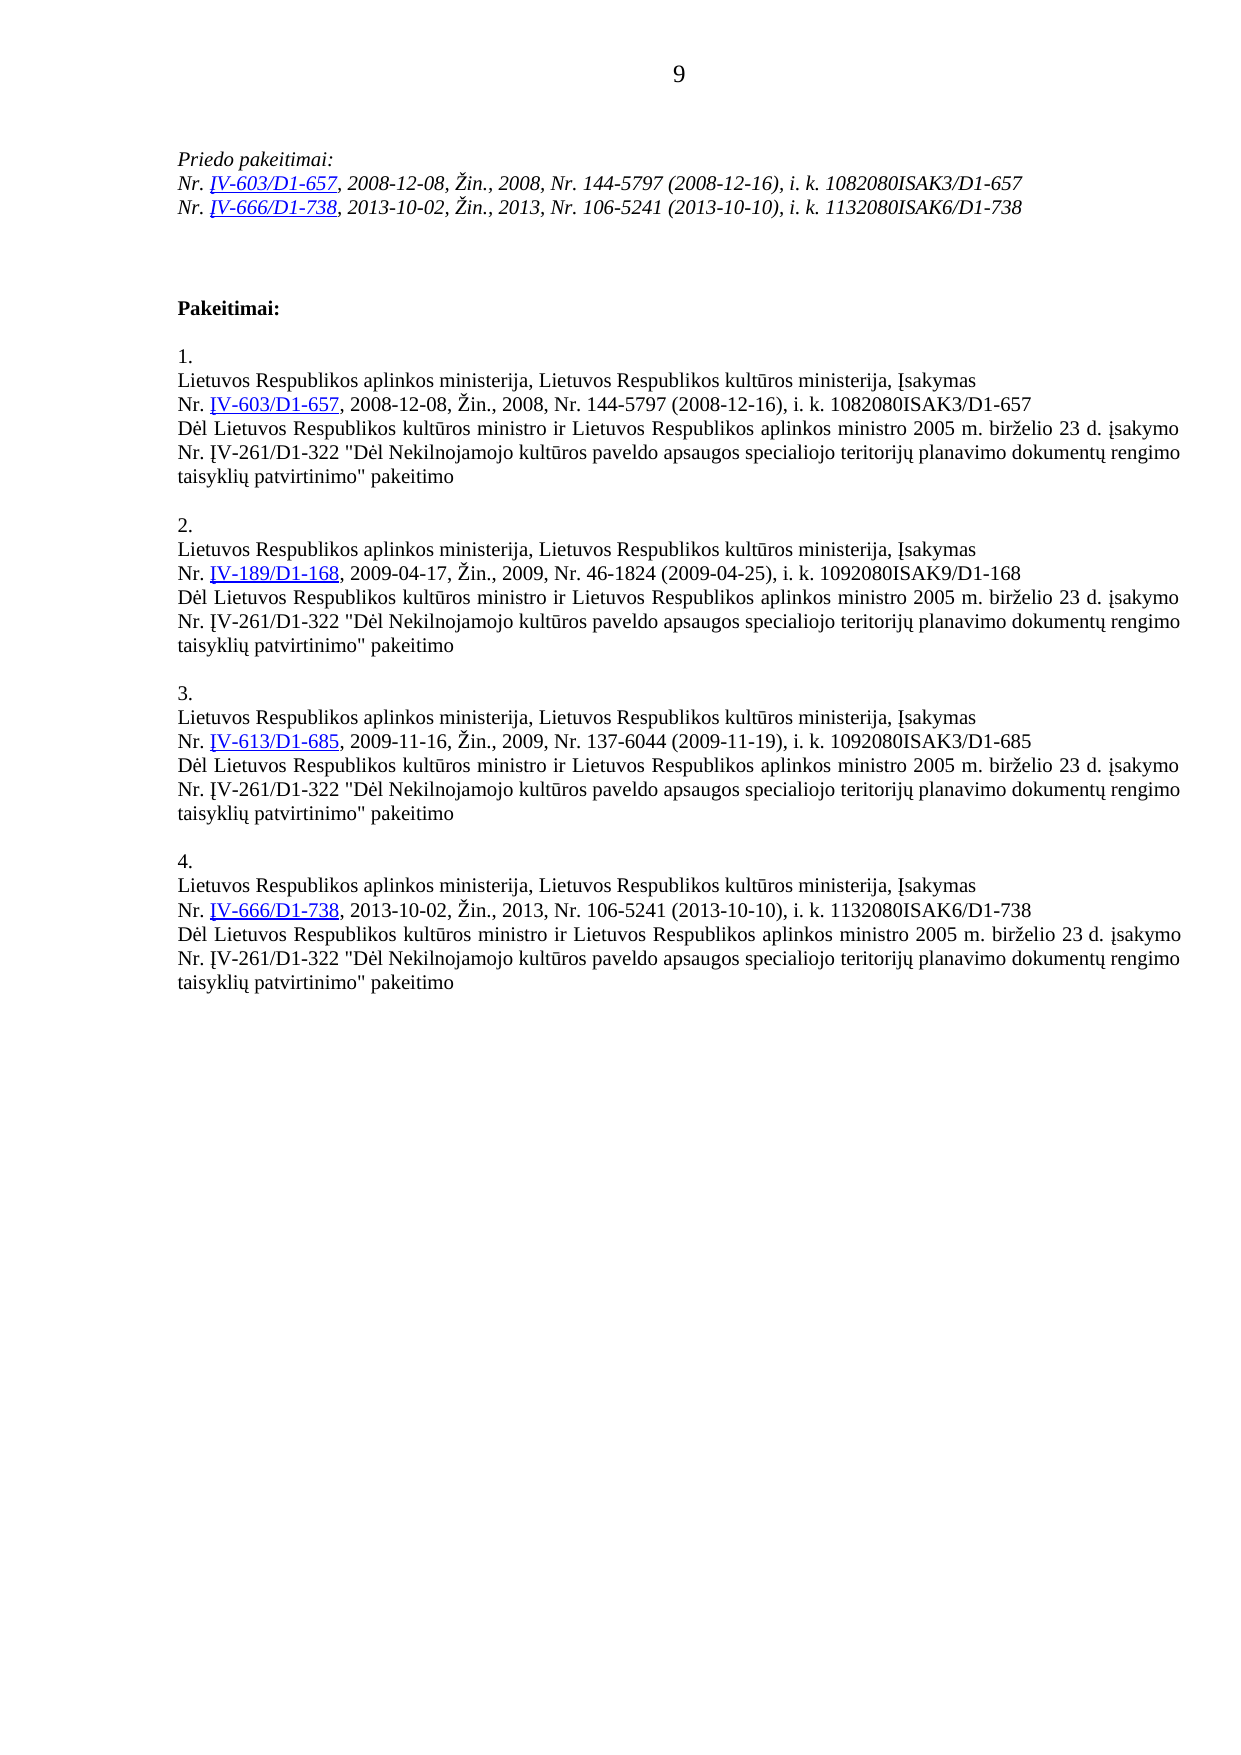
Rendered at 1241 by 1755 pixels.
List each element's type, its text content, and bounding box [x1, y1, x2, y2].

text 1. [177, 344, 1181, 368]
text 3. [177, 681, 1181, 705]
text Dėl Lietuvos Respublikos kultūros ministro ir Lietuvos Respublikos aplinkos ministro 2005 m. birželio 23 d. įsakymo Nr. ĮV-261/D1-322 "Dėl Nekilnojamojo kultūros paveldo apsaugos specialiojo teritorijų planavimo dokumentų rengimo taisyklių patvirtinimo" pakeitimo [177, 585, 1181, 657]
text Lietuvos Respublikos aplinkos ministerija, Lietuvos Respublikos kultūros ministerija, Įsakymas [177, 537, 1181, 561]
text Nr. ĮV-603/D1-657, 2008-12-08, Žin., 2008, Nr. 144-5797 (2008-12-16), i. k. 1082080ISAK3/D1-657 [177, 392, 1181, 416]
text Priedo pakeitimai: [177, 147, 1181, 171]
text Lietuvos Respublikos aplinkos ministerija, Lietuvos Respublikos kultūros ministerija, Įsakymas [177, 705, 1181, 729]
text Nr. ĮV-666/D1-738, 2013-10-02, Žin., 2013, Nr. 106-5241 (2013-10-10), i. k. 1132080ISAK6/D1-738 [177, 195, 1181, 219]
text Nr. ĮV-603/D1-657, 2008-12-08, Žin., 2008, Nr. 144-5797 (2008-12-16), i. k. 1082080ISAK3/D1-657 [177, 171, 1181, 195]
text Pakeitimai: [177, 296, 1181, 320]
text Nr. ĮV-189/D1-168, 2009-04-17, Žin., 2009, Nr. 46-1824 (2009-04-25), i. k. 1092080ISAK9/D1-168 [177, 561, 1181, 585]
text Dėl Lietuvos Respublikos kultūros ministro ir Lietuvos Respublikos aplinkos ministro 2005 m. birželio 23 d. įsakymo Nr. ĮV-261/D1-322 "Dėl Nekilnojamojo kultūros paveldo apsaugos specialiojo teritorijų planavimo dokumentų rengimo taisyklių patvirtinimo" pakeitimo [177, 416, 1181, 488]
text Lietuvos Respublikos aplinkos ministerija, Lietuvos Respublikos kultūros ministerija, Įsakymas [177, 368, 1181, 392]
text Nr. ĮV-613/D1-685, 2009-11-16, Žin., 2009, Nr. 137-6044 (2009-11-19), i. k. 1092080ISAK3/D1-685 [177, 729, 1181, 753]
text Dėl Lietuvos Respublikos kultūros ministro ir Lietuvos Respublikos aplinkos ministro 2005 m. birželio 23 d. įsakymo Nr. ĮV-261/D1-322 "Dėl Nekilnojamojo kultūros paveldo apsaugos specialiojo teritorijų planavimo dokumentų rengimo taisyklių patvirtinimo" pakeitimo [177, 753, 1181, 825]
text Nr. ĮV-666/D1-738, 2013-10-02, Žin., 2013, Nr. 106-5241 (2013-10-10), i. k. 1132080ISAK6/D1-738 [177, 897, 1181, 922]
text Dėl Lietuvos Respublikos kultūros ministro ir Lietuvos Respublikos aplinkos ministro 2005 m. birželio 23 d. įsakymo Nr. ĮV-261/D1-322 "Dėl Nekilnojamojo kultūros paveldo apsaugos specialiojo teritorijų planavimo dokumentų rengimo taisyklių patvirtinimo" pakeitimo [177, 922, 1181, 994]
text Lietuvos Respublikos aplinkos ministerija, Lietuvos Respublikos kultūros ministerija, Įsakymas [177, 873, 1181, 897]
text 4. [177, 849, 1181, 873]
text 2. [177, 512, 1181, 537]
